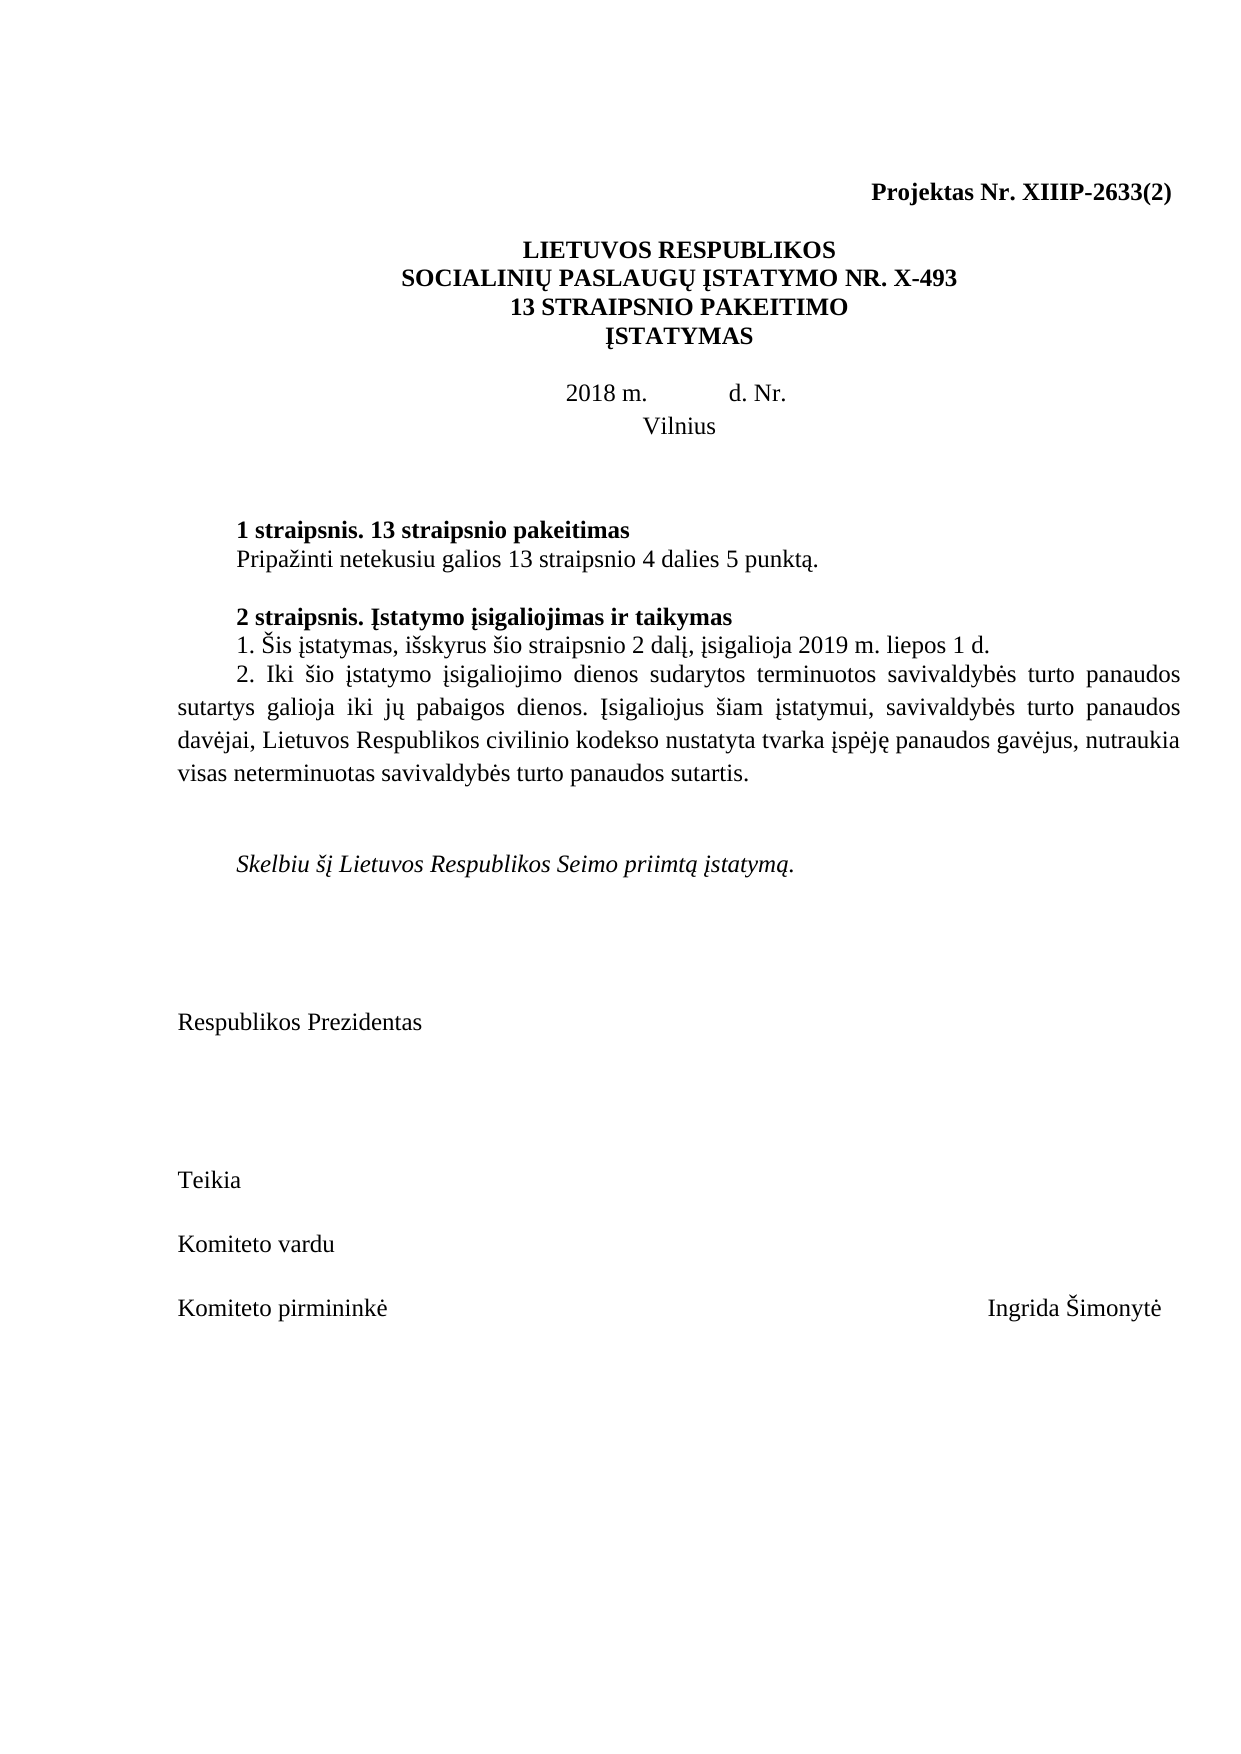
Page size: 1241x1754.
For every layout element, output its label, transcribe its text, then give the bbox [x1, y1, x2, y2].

text 2018 m. d. Nr. Vilnius [177, 378, 1181, 440]
text 2 straipsnis. Įstatymo įsigaliojimas ir taikymas [177, 602, 1181, 631]
text Teikia [177, 1165, 1181, 1194]
text Skelbiu šį Lietuvos Respublikos Seimo priimtą įstatymą. [177, 849, 1181, 878]
text 1. Šis įstatymas, išskyrus šio straipsnio 2 dalį, įsigalioja 2019 m. liepos 1 d. [177, 631, 1181, 659]
text LIETUVOS RESPUBLIKOS [177, 235, 1181, 263]
text Respublikos Prezidentas [177, 1007, 1181, 1036]
text Pripažinti netekusiu galios 13 straipsnio 4 dalies 5 punktą. [177, 544, 1181, 573]
text Projektas Nr. XIIIP-2633(2) [177, 177, 1181, 206]
text Komiteto pirmininkė Ingrida Šimonytė [177, 1293, 1181, 1322]
text ĮSTATYMAS [177, 321, 1181, 350]
text 2. Iki šio įstatymo įsigaliojimo dienos sudarytos terminuotos savivaldybės turto panaudos sutartys galioja iki jų pabaigos dienos. Įsigaliojus šiam įstatymui, savivaldybės turto panaudos davėjai, Lietuvos Respublikos civilinio kodekso nustatyta tvarka įspėję panaudos gavėjus, nutraukia visas neterminuotas savivaldybės turto panaudos sutartis. [177, 659, 1181, 787]
text Komiteto vardu [177, 1229, 1181, 1258]
text 13 STRAIPSNIO PAKEITIMO [177, 292, 1181, 321]
text 1 straipsnis. 13 straipsnio pakeitimas [177, 516, 1181, 544]
text SOCIALINIŲ PASLAUGŲ ĮSTATYMO NR. X-493 [177, 263, 1181, 292]
